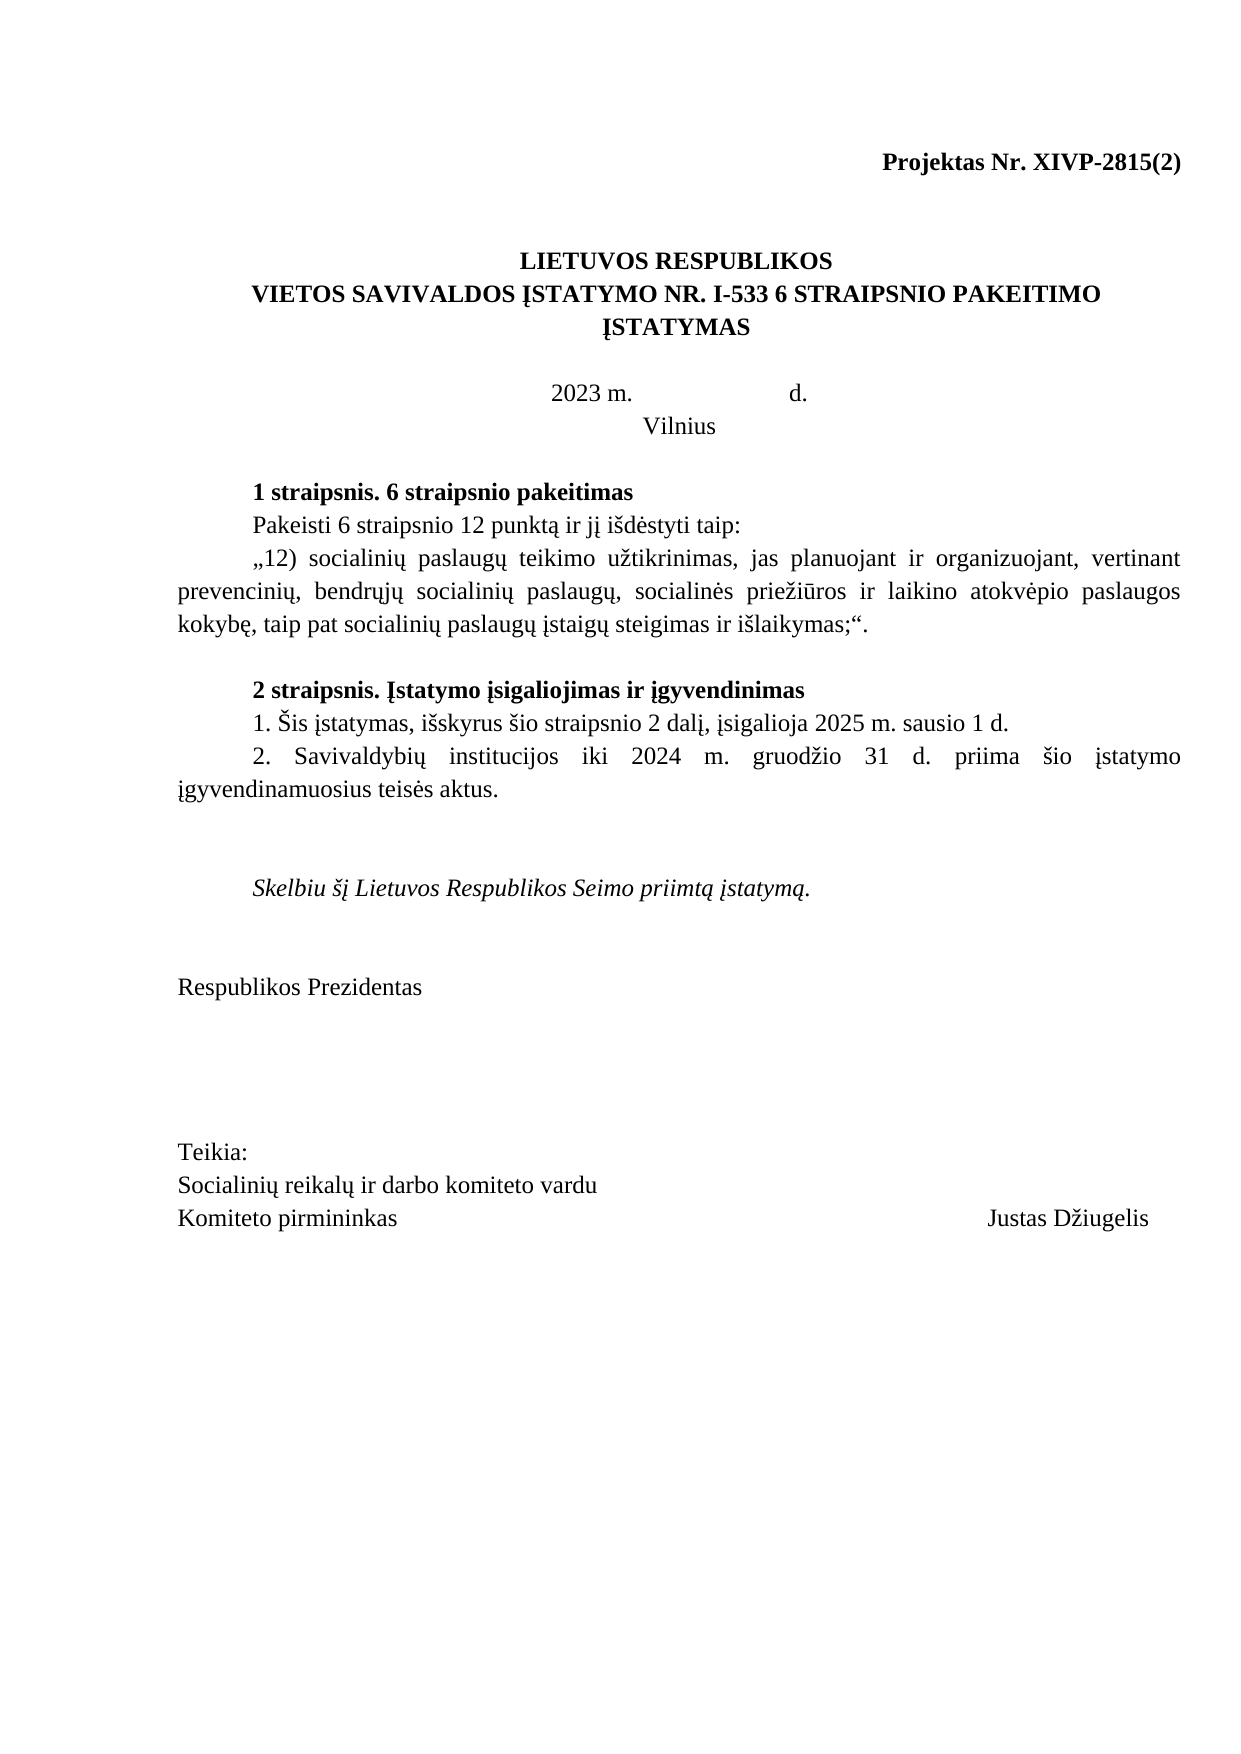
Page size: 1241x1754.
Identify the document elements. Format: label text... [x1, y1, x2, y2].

text Vietos savivaldos ĮSTATYMO NR. I-533 6 STRAIPSNIO PAKEITIMO [177, 279, 1181, 308]
text Vilnius [177, 411, 1181, 440]
text Socialinių reikalų ir darbo komiteto vardu [177, 1171, 1181, 1199]
text ĮSTATYMAS [177, 312, 1181, 341]
text Respublikos Prezidentas [177, 972, 1181, 1001]
text 2. Savivaldybių institucijos iki 2024 m. gruodžio 31 d. priima šio įstatymo įgyvendinamuosius teisės aktus. [177, 741, 1181, 803]
text Skelbiu šį Lietuvos Respublikos Seimo priimtą įstatymą. [177, 873, 1181, 902]
text Komiteto pirmininkas Justas Džiugelis [177, 1203, 1181, 1232]
text 2023 m. d. [177, 378, 1181, 407]
text LIETUVOS RESPUBLIKOS [177, 246, 1181, 275]
text 1 straipsnis. 6 straipsnio pakeitimas [177, 477, 1181, 506]
text 1. Šis įstatymas, išskyrus šio straipsnio 2 dalį, įsigalioja 2025 m. sausio 1 d. [177, 708, 1181, 737]
text Teikia: [177, 1137, 1181, 1166]
text Projektas Nr. XIVP-2815(2) [852, 147, 1181, 176]
text Pakeisti 6 straipsnio 12 punktą ir jį išdėstyti taip: [177, 510, 1181, 539]
text 2 straipsnis. Įstatymo įsigaliojimas ir įgyvendinimas [177, 675, 1181, 704]
text „12) socialinių paslaugų teikimo užtikrinimas, jas planuojant ir organizuojant, vertinant prevencinių, bendrųjų socialinių paslaugų, socialinės priežiūros ir laikino atokvėpio paslaugos kokybę, taip pat socialinių paslaugų įstaigų steigimas ir išlaikymas;“. [177, 543, 1181, 638]
